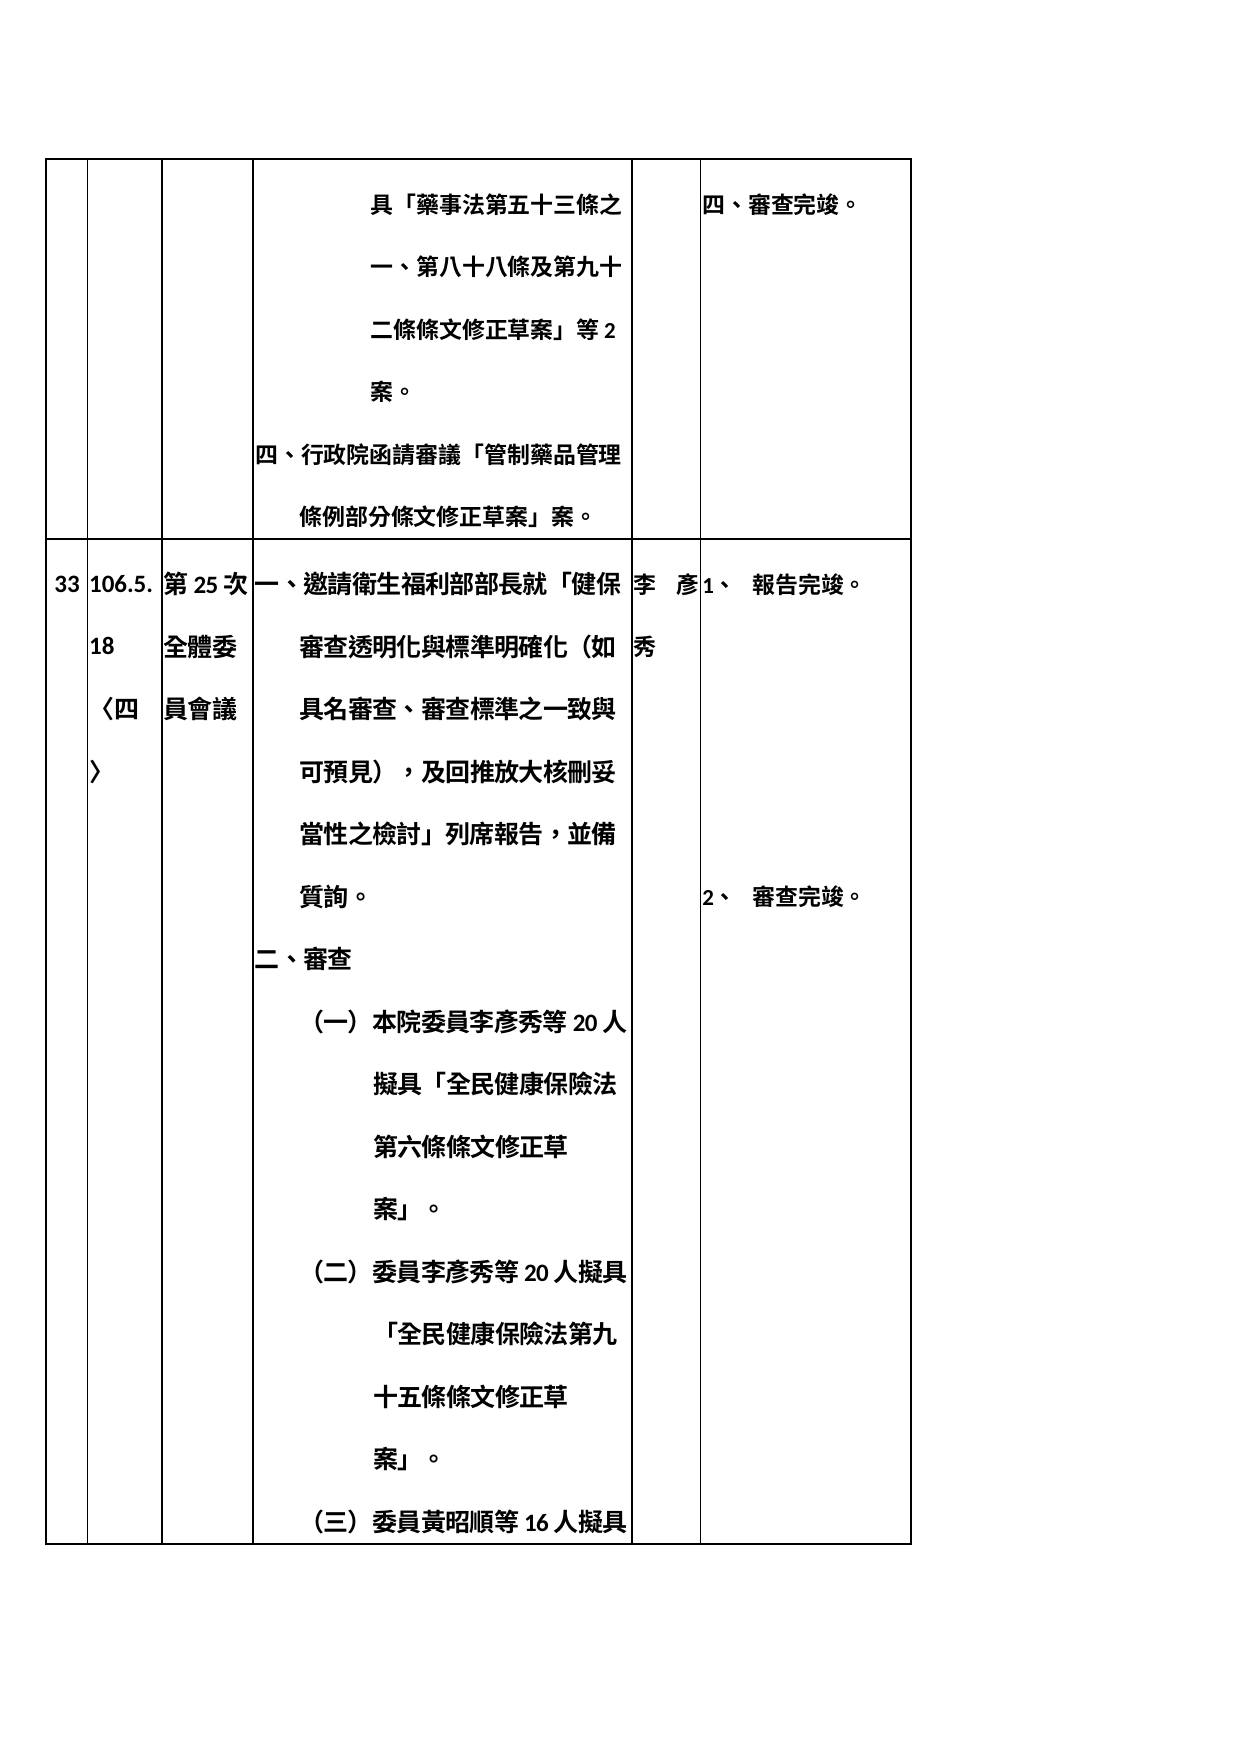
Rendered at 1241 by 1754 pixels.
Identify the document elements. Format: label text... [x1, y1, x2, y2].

table_cell 報告完竣。 審查完竣。 三、審查完竣。 [701, 540, 910, 1543]
table_cell [633, 160, 700, 538]
table_cell 李彥秀 [633, 540, 700, 1543]
table_cell [47, 160, 87, 538]
table_cell 具「藥事法第五十三條之一、第八十八條及第九十二條條文修正草案」等2案。 四、行政院函請審議「管制藥品管理條例部分條文修正草案」案。 [254, 160, 631, 538]
table_cell [163, 160, 252, 538]
table_cell 106.5.18 〈四〉 [88, 540, 161, 1543]
table_cell 33 [47, 540, 87, 1543]
table_cell 報告完竣。 審查完竣。 審查完竣。 四、審查完竣。 [701, 160, 910, 538]
table_cell 第25次全體委員會議 [163, 540, 252, 1543]
table_cell [88, 160, 161, 538]
table_cell 一、邀請衛生福利部部長就「健保審查透明化與標準明確化（如具名審查、審查標準之一致與可預見），及回推放大核刪妥當性之檢討」列席報告，並備質詢。 二、審查 （一）本院委員李彥秀等20人擬具「全民健康保險法第六條條文修正草案」。 （二）委員李彥秀等20人擬具「全民健康保險法第九十五條條文修正草案」。 （三）委員黃昭順等16人擬具 [254, 540, 631, 1543]
